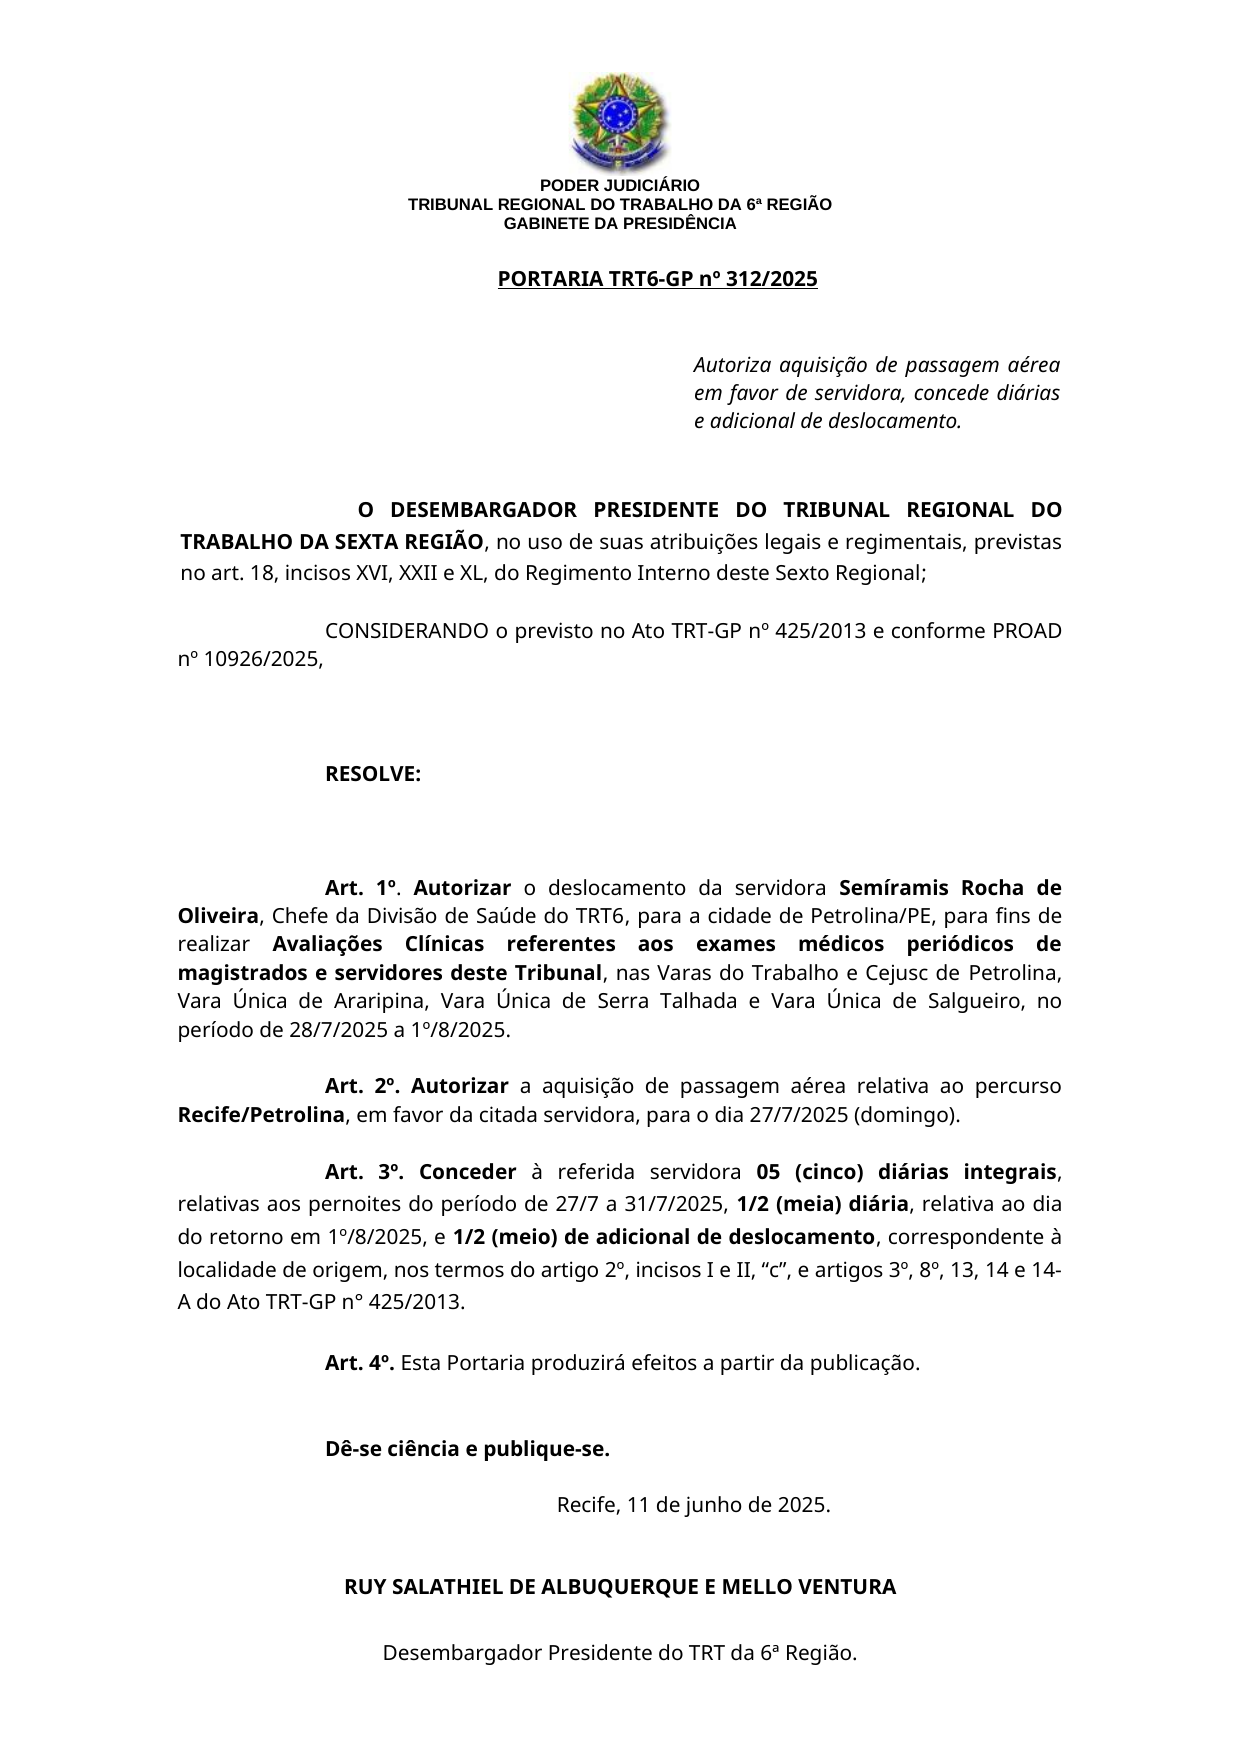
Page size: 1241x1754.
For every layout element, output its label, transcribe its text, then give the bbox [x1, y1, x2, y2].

text Dê-se ciência e publique-se. [177, 1434, 1063, 1462]
text Desembargador Presidente do TRT da 6ª Região. [177, 1638, 1063, 1667]
text Art. 1º. Autorizar o deslocamento da servidora Semíramis Rocha de Oliveira, Chefe da Divisão de Saúde do TRT6, para a cidade de Petrolina/PE, para fins de realizar Avaliações Clínicas referentes aos exames médicos periódicos de magistrados e servidores deste Tribunal, nas Varas do Trabalho e Cejusc de Petrolina, Vara Única de Araripina, Vara Única de Serra Talhada e Vara Única de Salgueiro, no período de 28/7/2025 a 1º/8/2025. [177, 873, 1062, 1043]
text PORTARIA TRT6-GP nº 312/2025 [177, 262, 1063, 293]
text RESOLVE: [177, 759, 1063, 787]
text Recife, 11 de junho de 2025. [177, 1491, 1063, 1519]
text Art. 2º. Autorizar a aquisição de passagem aérea relativa ao percurso Recife/Petrolina, em favor da citada servidora, para o dia 27/7/2025 (domingo). [177, 1072, 1062, 1128]
text Art. 4º. Esta Portaria produzirá efeitos a partir da publicação. [177, 1348, 1063, 1377]
text Autoriza aquisição de passagem aérea em favor de servidora, concede diárias e adicional de deslocamento. [694, 350, 1063, 435]
text Art. 3º. Conceder à referida servidora 05 (cinco) diárias integrais, relativas aos pernoites do período de 27/7 a 31/7/2025, 1/2 (meia) diária, relativa ao dia do retorno em 1º/8/2025, e 1/2 (meio) de adicional de deslocamento, correspondente à localidade de origem, nos termos do artigo 2º, incisos I e II, “c”, e artigos 3º, 8º, 13, 14 e 14-A do Ato TRT-GP n° 425/2013. [177, 1157, 1062, 1316]
text RUY SALATHIEL DE ALBUQUERQUE E MELLO VENTURA [177, 1572, 1063, 1601]
text CONSIDERANDO o previsto no Ato TRT-GP nº 425/2013 e conforme PROAD nº 10926/2025, [177, 616, 1063, 673]
text O DESEMBARGADOR PRESIDENTE DO TRIBUNAL REGIONAL DO TRABALHO DA SEXTA REGIÃO, no uso de suas atribuições legais e regimentais, previstas no art. 18, incisos XVI, XXII e XL, do Regimento Interno deste Sexto Regional; [180, 493, 1063, 587]
